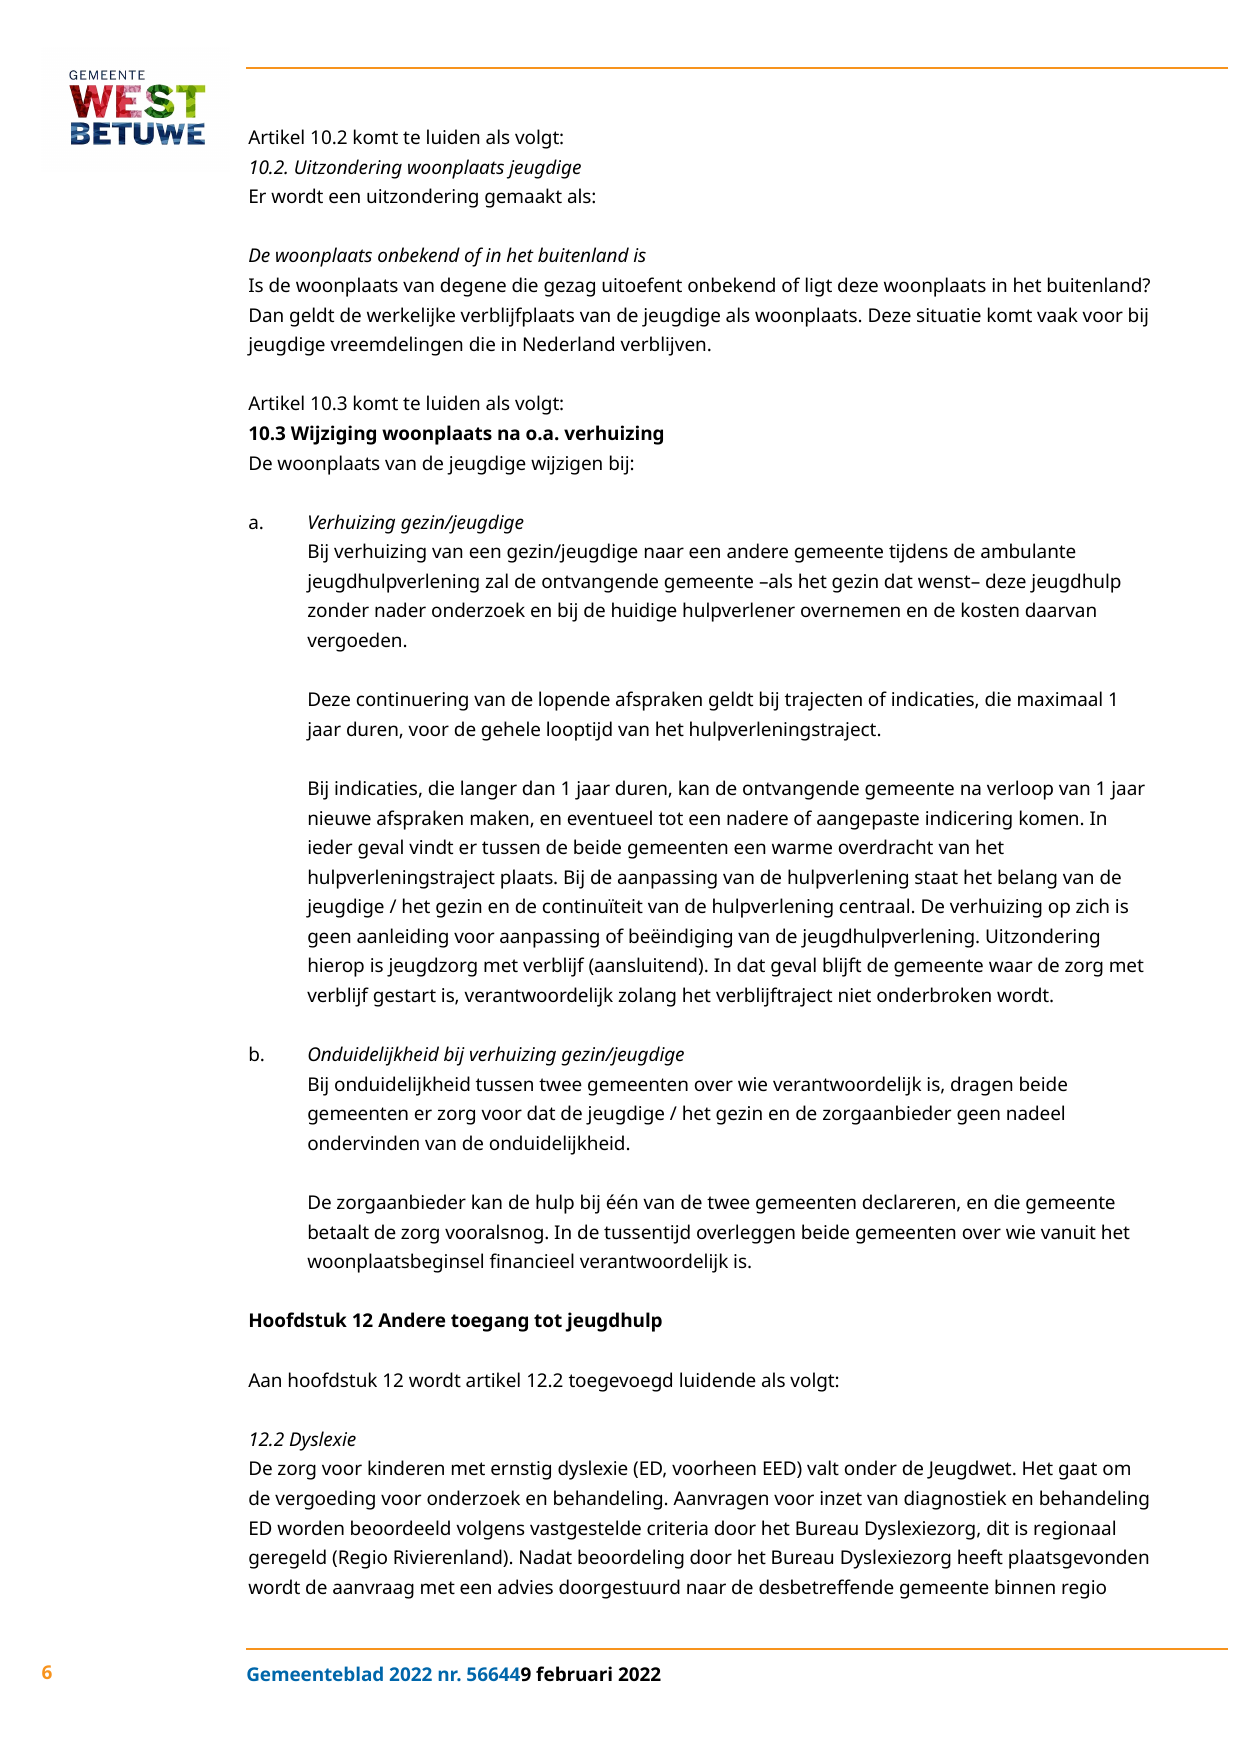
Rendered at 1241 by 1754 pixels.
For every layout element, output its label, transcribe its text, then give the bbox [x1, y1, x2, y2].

text De zorg voor kinderen met ernstig dyslexie (ED, voorheen EED) valt onder de Jeugdwet. Het gaat om de vergoeding voor onderzoek en behandeling. Aanvragen voor inzet van diagnostiek en behandeling ED worden beoordeeld volgens vastgestelde criteria door het Bureau Dyslexiezorg, dit is regionaal geregeld (Regio Rivierenland). Nadat beoordeling door het Bureau Dyslexiezorg heeft plaatsgevonden wordt de aanvraag met een advies doorgestuurd naar de desbetreffende gemeente binnen regio [248, 1456, 1152, 1600]
text Hoofdstuk 12 Andere toegang tot jeugdhulp [248, 1308, 1152, 1333]
picture [41, 47, 231, 172]
text Artikel 10.2 komt te luiden als volgt: [248, 124, 1152, 150]
text 12.2 Dyslexie [248, 1426, 1152, 1452]
text Er wordt een uitzondering gemaakt als: [248, 183, 1152, 209]
list Bij verhuizing van een gezin/jeugdige naar een andere gemeente tijdens de ambulante jeugdhulpverlening zal de ontvangende gemeente –als het gezin dat wenst– deze jeugdhulp zonder nader onderzoek en bij de huidige hulpverlener overnemen en de kosten daarvan vergoeden. [248, 538, 1152, 653]
text Aan hoofdstuk 12 wordt artikel 12.2 toegevoegd luidende als volgt: [248, 1367, 1152, 1393]
list Bij indicaties, die langer dan 1 jaar duren, kan de ontvangende gemeente na verloop van 1 jaar nieuwe afspraken maken, en eventueel tot een nadere of aangepaste indicering komen. In ieder geval vindt er tussen de beide gemeenten een warme overdracht van het hulpverleningstraject plaats. Bij de aanpassing van de hulpverlening staat het belang van de jeugdige / het gezin en de continuïteit van de hulpverlening centraal. De verhuizing op zich is geen aanleiding voor aanpassing of beëindiging van de jeugdhulpverlening. Uitzondering hierop is jeugdzorg met verblijf (aansluitend). In dat geval blijft de gemeente waar de zorg met verblijf gestart is, verantwoordelijk zolang het verblijftraject niet onderbroken wordt. [248, 775, 1152, 1008]
list Verhuizing gezin/jeugdige [248, 509, 1152, 535]
text Artikel 10.3 komt te luiden als volgt: [248, 391, 1152, 416]
text 10.3 Wijziging woonplaats na o.a. verhuizing [248, 420, 1152, 446]
text 10.2. Uitzondering woonplaats jeugdige [248, 154, 1152, 180]
list Deze continuering van de lopende afspraken geldt bij trajecten of indicaties, die maximaal 1 jaar duren, voor de gehele looptijd van het hulpverleningstraject. [248, 686, 1152, 742]
text De woonplaats van de jeugdige wijzigen bij: [248, 450, 1152, 476]
list De zorgaanbieder kan de hulp bij één van de twee gemeenten declareren, en die gemeente betaalt de zorg vooralsnog. In de tussentijd overleggen beide gemeenten over wie vanuit het woonplaatsbeginsel financieel verantwoordelijk is. [248, 1189, 1152, 1274]
list Onduidelijkheid bij verhuizing gezin/jeugdige [248, 1041, 1152, 1067]
list Bij onduidelijkheid tussen twee gemeenten over wie verantwoordelijk is, dragen beide gemeenten er zorg voor dat de jeugdige / het gezin en de zorgaanbieder geen nadeel ondervinden van de onduidelijkheid. [248, 1071, 1152, 1156]
text Is de woonplaats van degene die gezag uitoefent onbekend of ligt deze woonplaats in het buitenland? Dan geldt de werkelijke verblijfplaats van de jeugdige als woonplaats. Deze situatie komt vaak voor bij jeugdige vreemdelingen die in Nederland verblijven. [248, 272, 1152, 357]
text De woonplaats onbekend of in het buitenland is [248, 243, 1152, 268]
